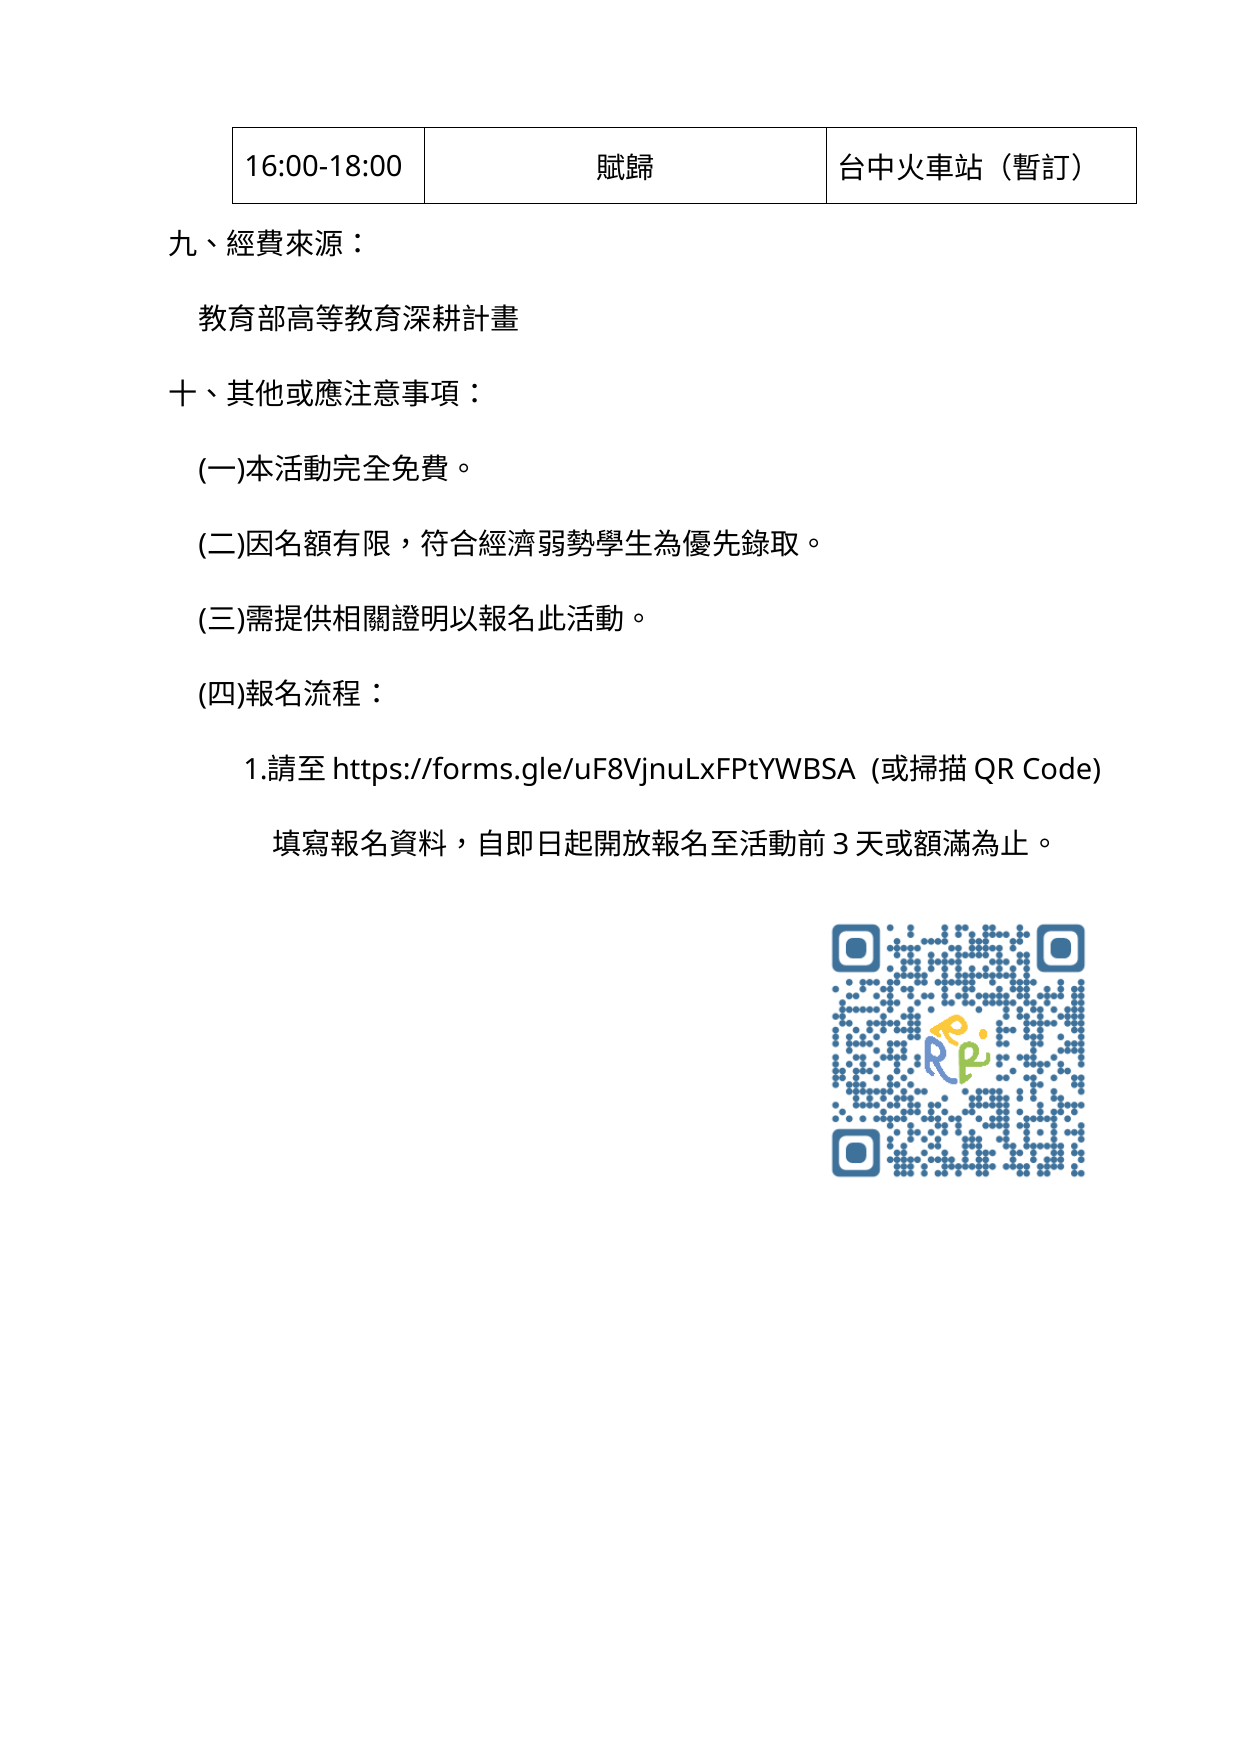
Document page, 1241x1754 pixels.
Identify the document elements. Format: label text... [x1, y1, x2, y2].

text (四)報名流程： [168, 654, 1122, 729]
table_cell 賦歸 [425, 128, 826, 203]
text (一)本活動完全免費。 [168, 429, 1122, 504]
text (三)需提供相關證明以報名此活動。 [168, 579, 1122, 654]
text (二)因名額有限，符合經濟弱勢學生為優先錄取。 [168, 504, 1122, 579]
text 九、經費來源： [168, 204, 1122, 279]
text 十、其他或應注意事項： [168, 354, 1122, 429]
table_cell 16:00-18:00 [233, 128, 424, 203]
list 1.請至https://forms.gle/uF8VjnuLxFPtYWBSA (或掃描QR Code) 填寫報名資料，自即日起開放報名至活動前3天或額滿為止。 [243, 729, 1122, 879]
table_cell 台中火車站（暫訂） [827, 128, 1136, 203]
text 教育部高等教育深耕計畫 [168, 279, 1122, 354]
picture [805, 897, 1108, 1200]
